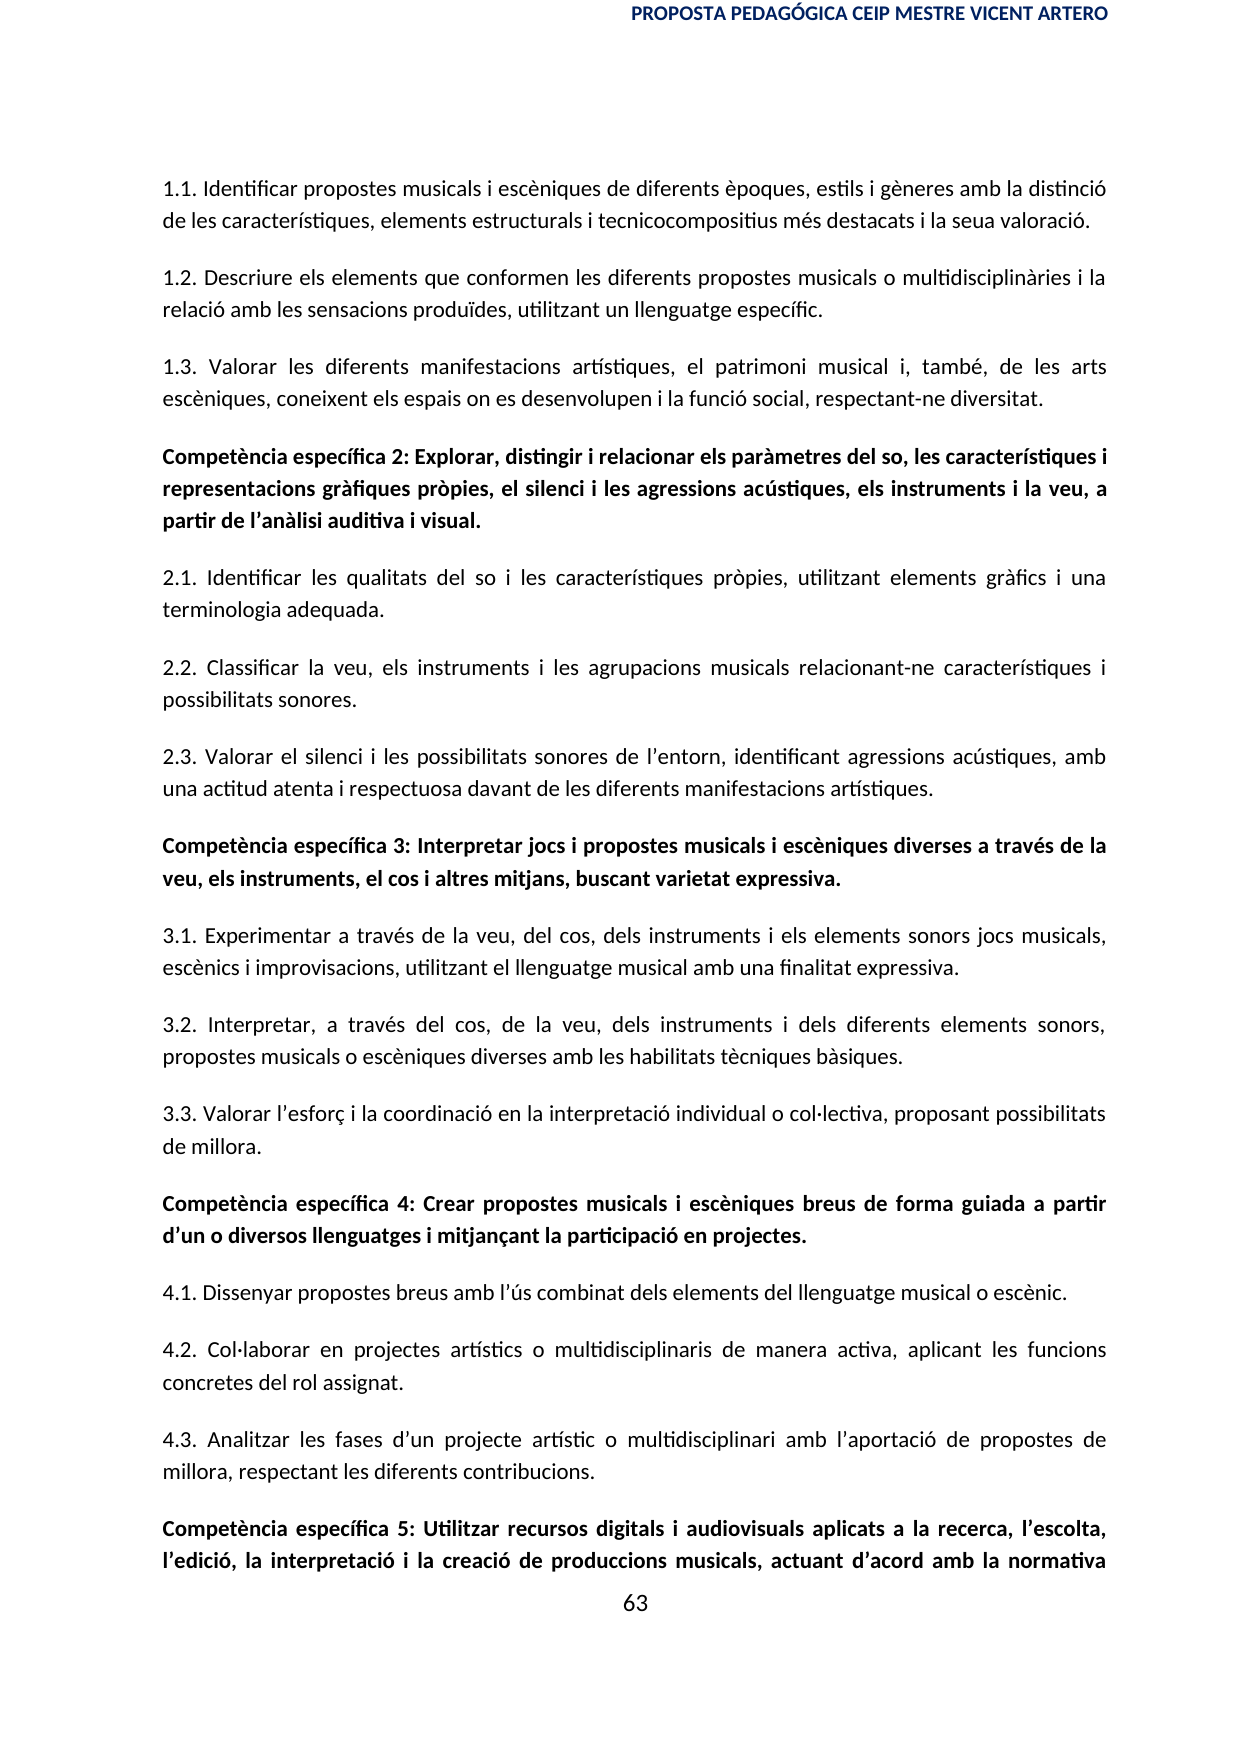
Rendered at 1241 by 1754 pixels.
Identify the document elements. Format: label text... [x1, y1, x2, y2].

text 4.3. Analitzar les fases d’un projecte artístic o multidisciplinari amb l’aportació de propostes de millora, respectant les diferents contribucions. [162, 1425, 1108, 1485]
text 2.1. Identificar les qualitats del so i les característiques pròpies, utilitzant elements gràfics i una terminologia adequada. [162, 563, 1108, 623]
text 1.1. Identificar propostes musicals i escèniques de diferents èpoques, estils i gèneres amb la distinció de les característiques, elements estructurals i tecnicocompositius més destacats i la seua valoració. [162, 174, 1108, 234]
text Competència específica 3: Interpretar jocs i propostes musicals i escèniques diverses a través de la veu, els instruments, el cos i altres mitjans, buscant varietat expressiva. [162, 831, 1108, 892]
text 3.3. Valorar l’esforç i la coordinació en la interpretació individual o col·lectiva, proposant possibilitats de millora. [162, 1099, 1108, 1160]
text 3.1. Experimentar a través de la veu, del cos, dels instruments i els elements sonors jocs musicals, escènics i improvisacions, utilitzant el llenguatge musical amb una finalitat expressiva. [162, 921, 1108, 981]
text 3.2. Interpretar, a través del cos, de la veu, dels instruments i dels diferents elements sonors, propostes musicals o escèniques diverses amb les habilitats tècniques bàsiques. [162, 1010, 1108, 1070]
text 1.2. Descriure els elements que conformen les diferents propostes musicals o multidisciplinàries i la relació amb les sensacions produïdes, utilitzant un llenguatge específic. [162, 263, 1108, 323]
text Competència específica 2: Explorar, distingir i relacionar els paràmetres del so, les característiques i representacions gràfiques pròpies, el silenci i les agressions acústiques, els instruments i la veu, a partir de l’anàlisi auditiva i visual. [162, 442, 1108, 534]
text 1.3. Valorar les diferents manifestacions artístiques, el patrimoni musical i, també, de les arts escèniques, coneixent els espais on es desenvolupen i la funció social, respectant-ne diversitat. [162, 352, 1108, 413]
text Competència específica 5: Utilitzar recursos digitals i audiovisuals aplicats a la recerca, l’escolta, l’edició, la interpretació i la creació de produccions musicals, actuant d’acord amb la normativa [162, 1514, 1108, 1574]
text 2.2. Classificar la veu, els instruments i les agrupacions musicals relacionant-ne característiques i possibilitats sonores. [162, 653, 1108, 713]
text 4.2. Col·laborar en projectes artístics o multidisciplinaris de manera activa, aplicant les funcions concretes del rol assignat. [162, 1336, 1108, 1396]
text Competència específica 4: Crear propostes musicals i escèniques breus de forma guiada a partir d’un o diversos llenguatges i mitjançant la participació en projectes. [162, 1189, 1108, 1249]
text 2.3. Valorar el silenci i les possibilitats sonores de l’entorn, identificant agressions acústiques, amb una actitud atenta i respectuosa davant de les diferents manifestacions artístiques. [162, 742, 1108, 802]
text 4.1. Dissenyar propostes breus amb l’ús combinat dels elements del llenguatge musical o escènic. [162, 1278, 1108, 1306]
